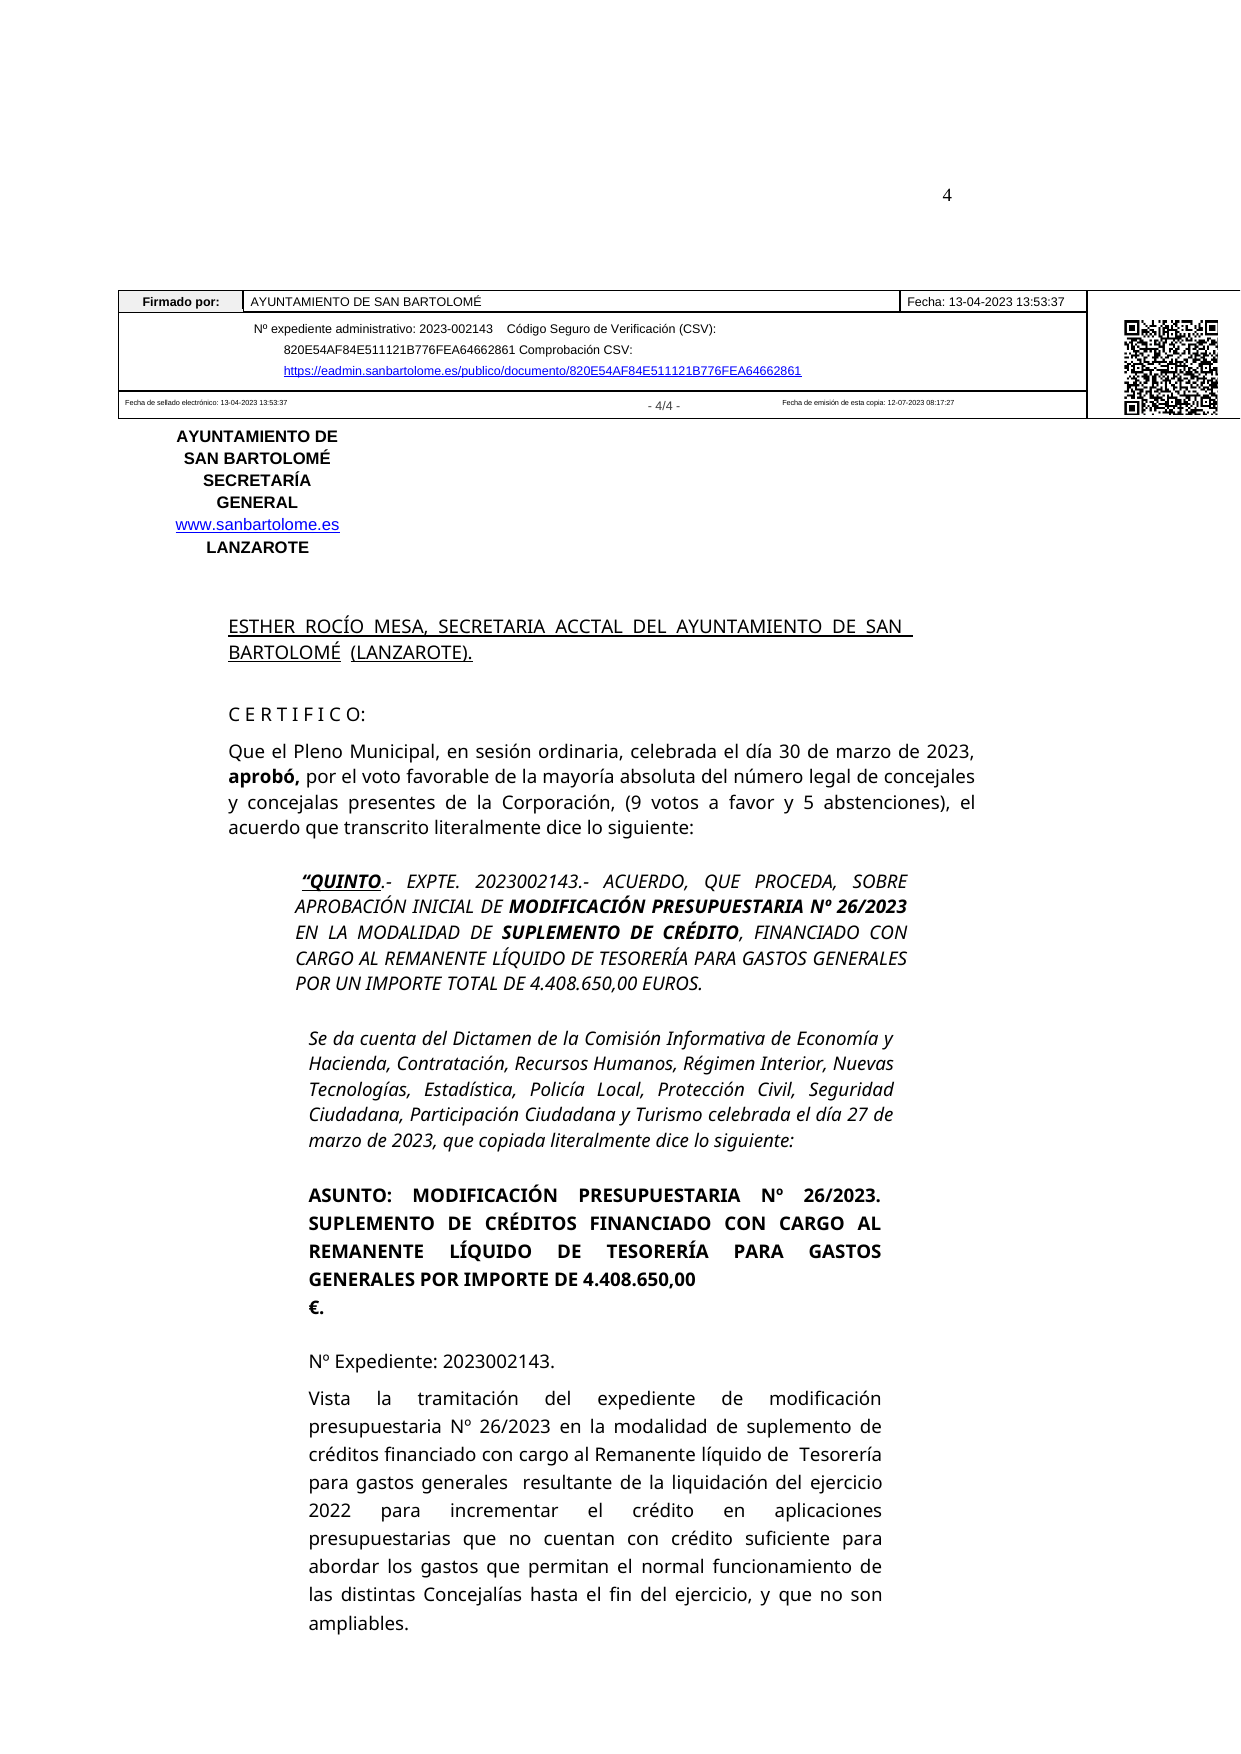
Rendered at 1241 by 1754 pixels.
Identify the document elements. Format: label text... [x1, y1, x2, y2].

text Vista la tramitación del expediente de modificación presupuestaria Nº 26/2023 en la modalidad de suplemento de créditos financiado con cargo al Remanente líquido de Tesorería para gastos generales resultante de la liquidación del ejercicio 2022 para incrementar el crédito en aplicaciones presupuestarias que no cuentan con crédito suficiente para abordar los gastos que permitan el normal funcionamiento de las distintas Concejalías hasta el fin del ejercicio, y que no son ampliables. [308, 1386, 882, 1635]
table_header Firmado por: [119, 291, 242, 309]
text ESTHER ROCÍO MESA, SECRETARIA ACCTAL DEL AYUNTAMIENTO DE SAN BARTOLOMÉ (LANZAROTE). [228, 614, 978, 665]
text LANZAROTE [118, 538, 397, 557]
text www.sanbartolome.es [118, 515, 397, 534]
text C E R T I F I C O: [228, 701, 1122, 726]
table_header AYUNTAMIENTO DE SAN BARTOLOMÉ [244, 291, 899, 311]
text €. [308, 1294, 1122, 1319]
text Nº Expediente: 2023002143. [308, 1348, 1122, 1374]
text ASUNTO: MODIFICACIÓN PRESUPUESTARIA Nº 26/2023. SUPLEMENTO DE CRÉDITOS FINANCIADO CON CARGO AL REMANENTE LÍQUIDO DE TESORERÍA PARA GASTOS GENERALES POR IMPORTE DE 4.408.650,00 [308, 1182, 881, 1292]
table_cell Fecha de sellado electrónico: 13-04-2023 13:53:37 - 4/4 - Fecha de emisión de esta copia: 12-07-2023 08:17:27 [119, 392, 1086, 418]
table_header [1088, 291, 1240, 418]
table_cell Nº expediente administrativo: 2023-002143 Código Seguro de Verificación (CSV): 820E54AF84E511121B776FEA64662861 Comprobación CSV: https://eadmin.sanbartolome.es/publico/documento/820E54AF84E511121B776FEA64662861 [119, 313, 1086, 390]
text Se da cuenta del Dictamen de la Comisión Informativa de Economía y Hacienda, Contratación, Recursos Humanos, Régimen Interior, Nuevas Tecnologías, Estadística, Policía Local, Protección Civil, Seguridad Ciudadana, Participación Ciudadana y Turismo celebrada el día 27 de marzo de 2023, que copiada literalmente dice lo siguiente: [308, 1025, 896, 1153]
text AYUNTAMIENTO DE SAN BARTOLOMÉ SECRETARÍA GENERAL [173, 427, 341, 512]
text 4 [118, 184, 952, 205]
text “QUINTO.- EXPTE. 2023002143.- ACUERDO, QUE PROCEDA, SOBRE APROBACIÓN INICIAL DE MODIFICACIÓN PRESUPUESTARIA Nº 26/2023 EN LA MODALIDAD DE SUPLEMENTO DE CRÉDITO, FINANCIADO CON CARGO AL REMANENTE LÍQUIDO DE TESORERÍA PARA GASTOS GENERALES POR UN IMPORTE TOTAL DE 4.408.650,00 EUROS. [295, 868, 909, 996]
text Que el Pleno Municipal, en sesión ordinaria, celebrada el día 30 de marzo de 2023, aprobó, por el voto favorable de la mayoría absoluta del número legal de concejales y concejalas presentes de la Corporación, (9 votos a favor y 5 abstenciones), el acuerdo que transcrito literalmente dice lo siguiente: [228, 738, 976, 840]
table_header Fecha: 13-04-2023 13:53:37 [901, 291, 1086, 311]
